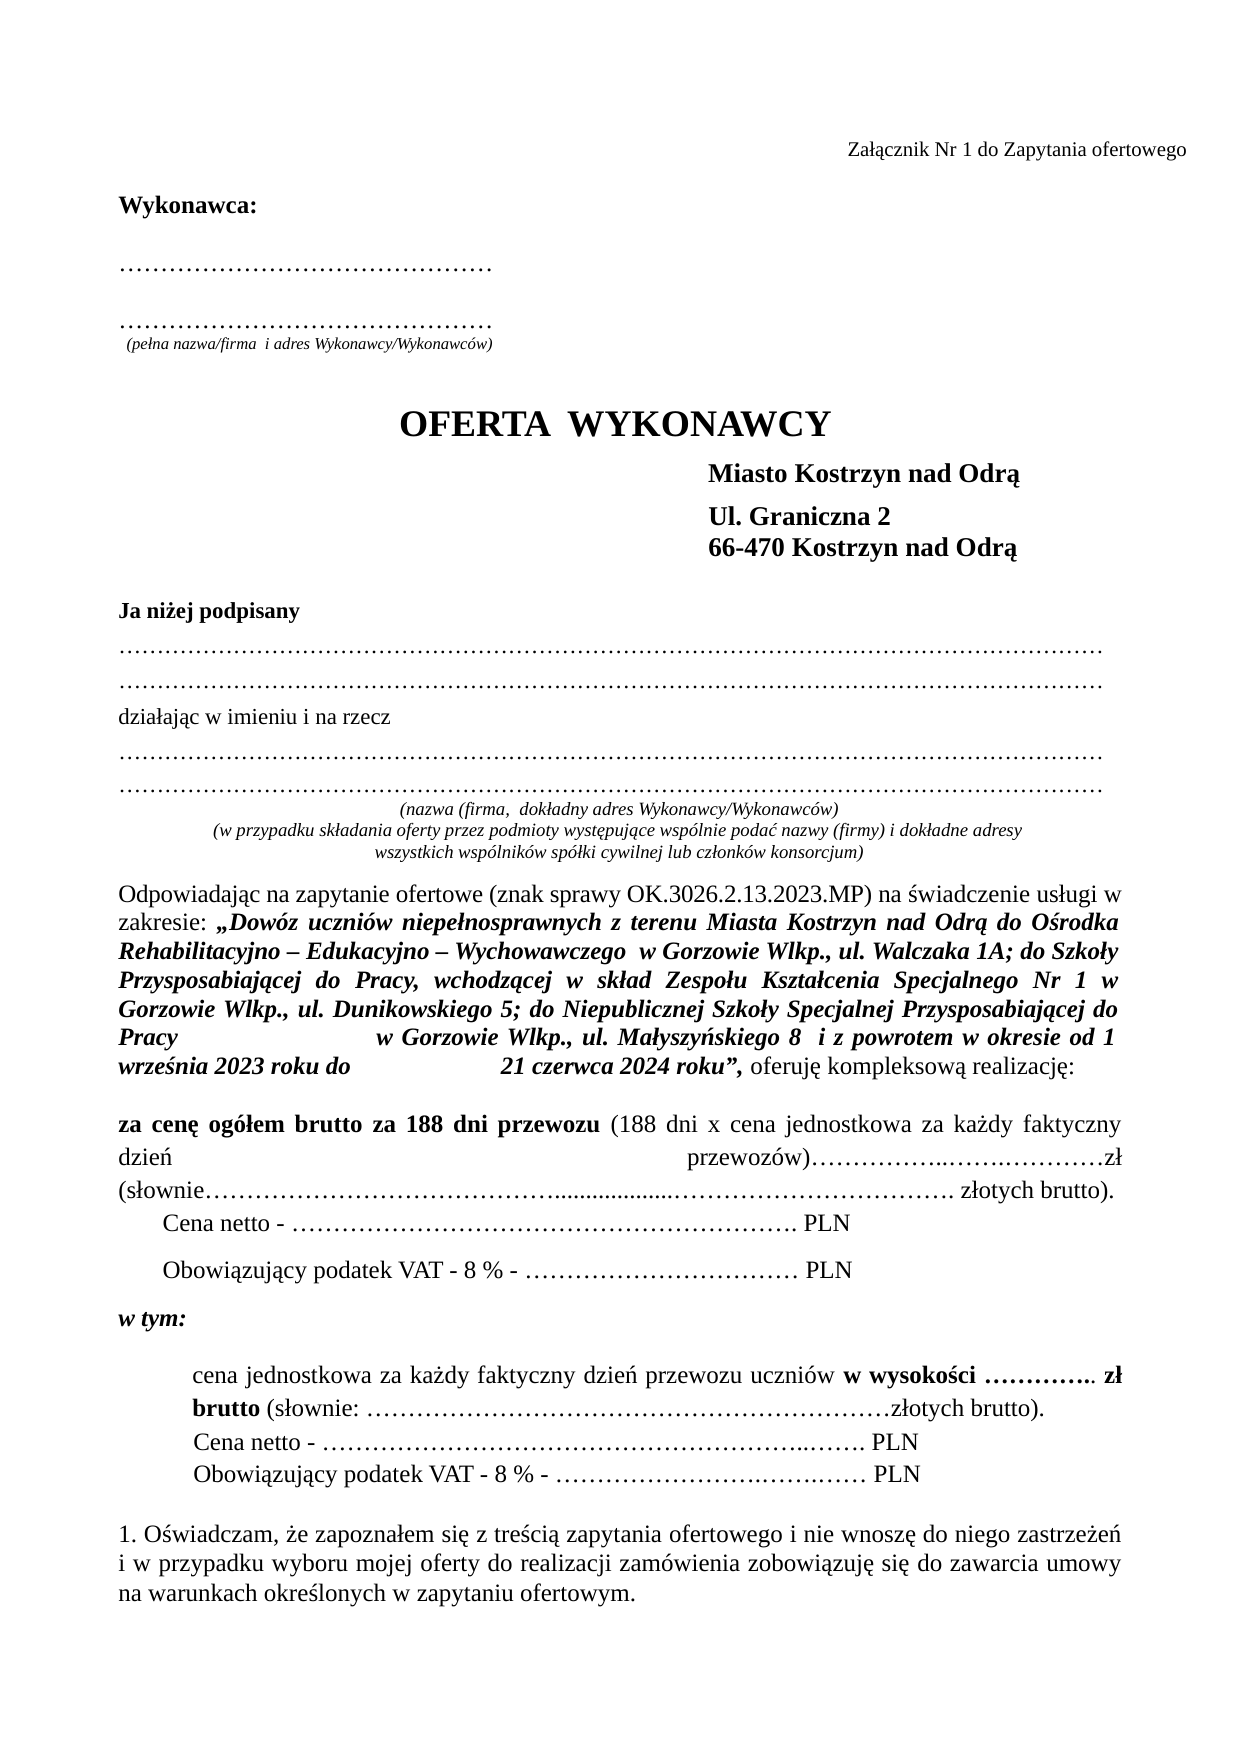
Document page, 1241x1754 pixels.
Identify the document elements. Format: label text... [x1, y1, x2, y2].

text ……………………………………… [118, 248, 502, 276]
text Obowiązujący podatek VAT - 8 % - …………………….…….…… PLN [193, 1459, 1122, 1488]
text Obowiązujący podatek VAT - 8 % - …………………………… PLN [162, 1255, 1122, 1284]
text ………………………………………………………………………………………………………………… [118, 629, 1122, 658]
text Cena netto - …………………………………………………..……. PLN [193, 1427, 1122, 1455]
text Ul. Graniczna 2 [118, 500, 1122, 532]
text ………………………………………………………………………………………………………………… [118, 736, 1122, 765]
text ………………………………………………………………………………………………………………… [118, 665, 1122, 694]
text Odpowiadając na zapytanie ofertowe (znak sprawy OK.3026.2.13.2023.MP) na świadczenie usługi w zakresie: „Dowóz uczniów niepełnosprawnych z terenu Miasta Kostrzyn nad Odrą do Ośrodka Rehabilitacyjno – Edukacyjno – Wychowawczego w Gorzowie Wlkp., ul. Walczaka 1A; do Szkoły Przysposabiającej do Pracy, wchodzącej w skład Zespołu Kształcenia Specjalnego Nr 1 w Gorzowie Wlkp., ul. Dunikowskiego 5; do Niepublicznej Szkoły Specjalnej Przysposabiającej do Pracy w Gorzowie Wlkp., ul. Małyszyńskiego 8 i z powrotem w okresie od 1 września 2023 roku do 21 czerwca 2024 roku”, oferuję kompleksową realizację: [118, 879, 1122, 1080]
text Ja niżej podpisany [118, 594, 1122, 623]
subtitle Miasto Kostrzyn nad Odrą [118, 457, 1122, 488]
text 1. Oświadczam, że zapoznałem się z treścią zapytania ofertowego i nie wnoszę do niego zastrzeżeń i w przypadku wyboru mojej oferty do realizacji zamówienia zobowiązuję się do zawarcia umowy na warunkach określonych w zapytaniu ofertowym. [118, 1519, 1122, 1606]
text 66-470 Kostrzyn nad Odrą [118, 532, 1122, 563]
text Cena netto - ……………………………………………………. PLN [162, 1208, 1122, 1237]
subtitle OFERTA WYKONAWCY [118, 401, 1122, 444]
text Wykonawca: [118, 190, 1122, 219]
text (w przypadku składania oferty przez podmioty występujące wspólnie podać nazwy (firmy) i dokładne adresy wszystkich wspólników spółki cywilnej lub członków konsorcjum) [118, 819, 1122, 862]
text w tym: [118, 1303, 1122, 1332]
text (nazwa (firma, dokładny adres Wykonawcy/Wykonawców) [118, 797, 1122, 819]
text Załącznik Nr 1 do Zapytania ofertowego [118, 137, 1196, 161]
text za cenę ogółem brutto za 188 dni przewozu (188 dni x cena jednostkowa za każdy faktyczny dzień przewozów)……………..…….…………zł (słownie……………………………………...................……………………………. złotych brutto). [118, 1109, 1122, 1203]
text ……………………………………… [118, 305, 502, 334]
text cena jednostkowa za każdy faktyczny dzień przewozu uczniów w wysokości ………….. zł brutto (słownie: ………………………………………………………złotych brutto). [192, 1361, 1122, 1422]
text ………………………………………………………………………………………………………………… [118, 771, 1122, 797]
text działając w imieniu i na rzecz [118, 700, 1122, 729]
text (pełna nazwa/firma i adres Wykonawcy/Wykonawców) [118, 334, 502, 353]
